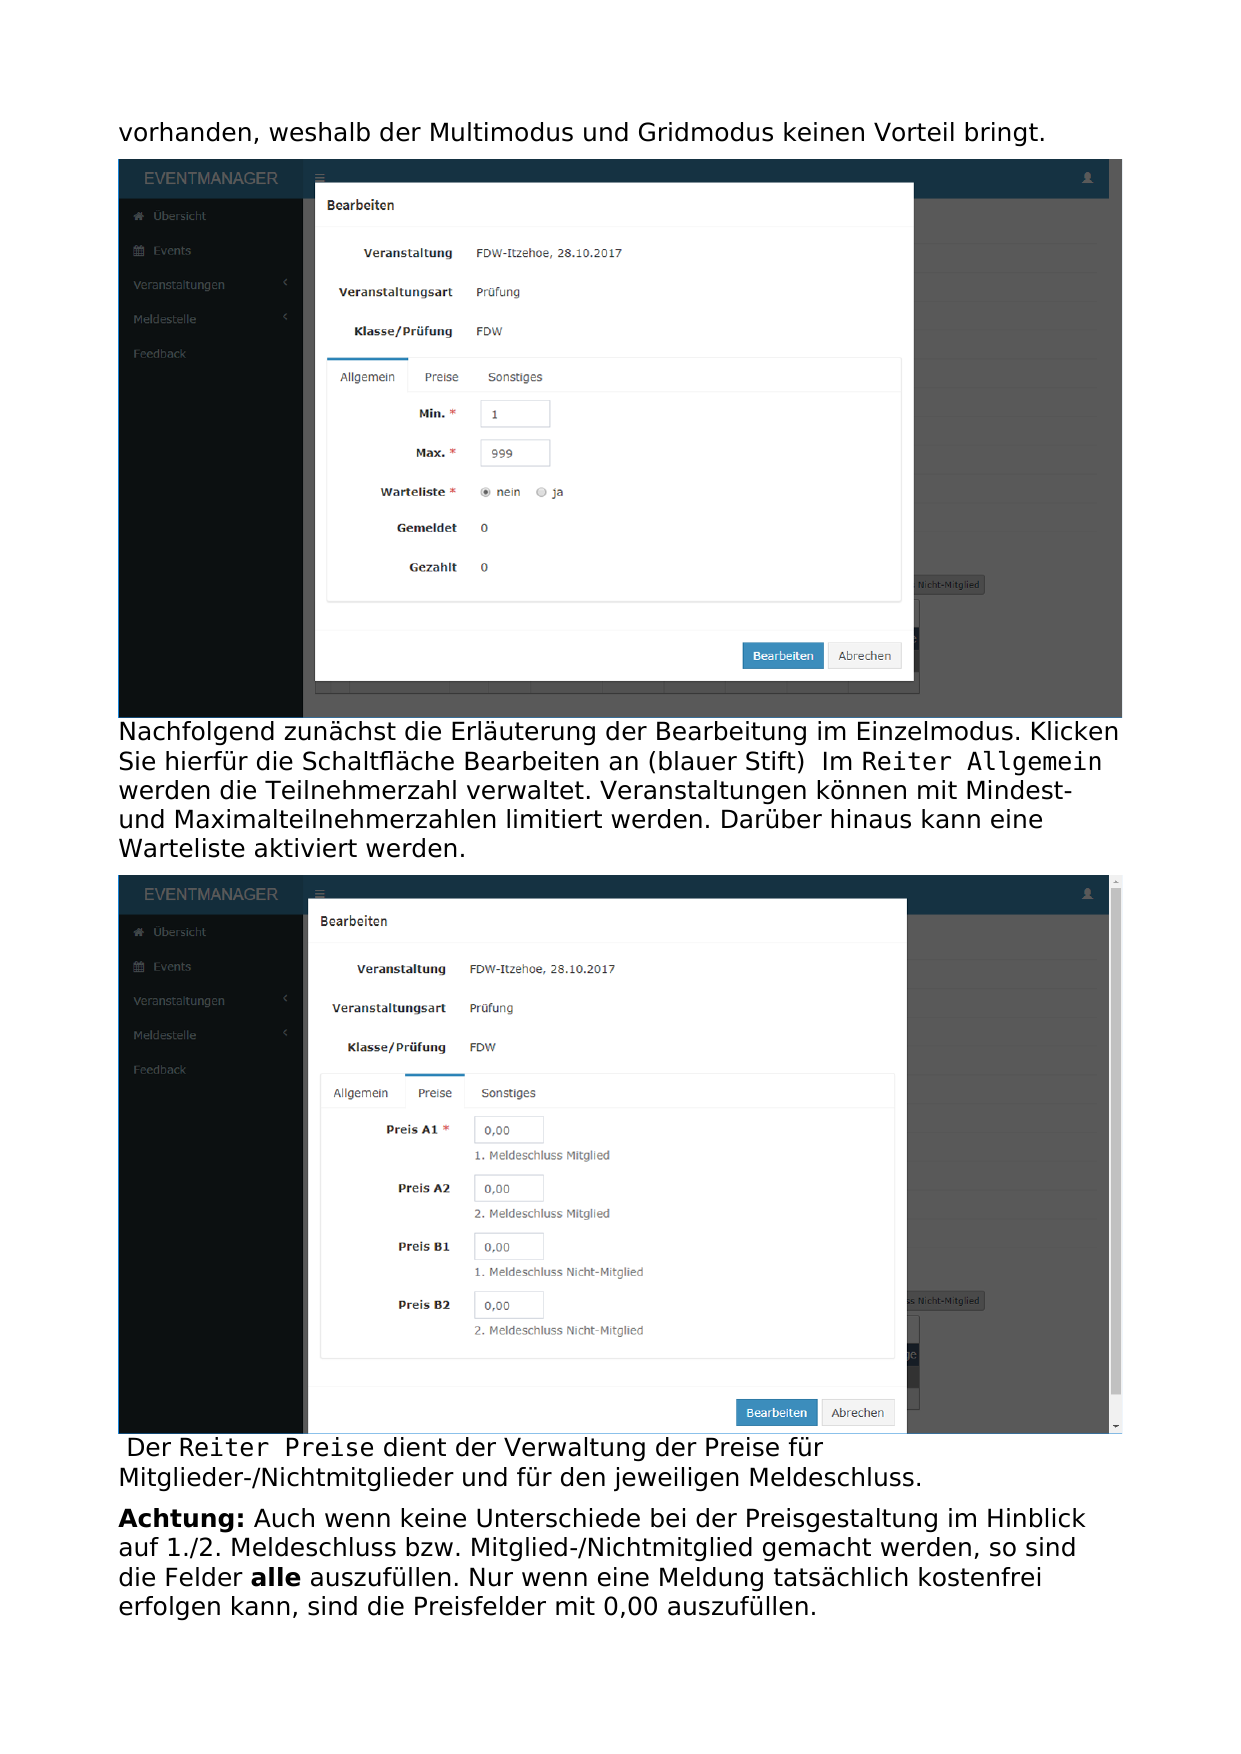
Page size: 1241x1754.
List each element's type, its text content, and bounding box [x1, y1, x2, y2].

text Nachfolgend zunächst die Erläuterung der Bearbeitung im Einzelmodus. Klicken Sie hierfür die Schaltfläche Bearbeiten an (blauer Stift) Im Reiter Allgemein werden die Teilnehmerzahl verwaltet. Veranstaltungen können mit Mindest- und Maximalteilnehmerzahlen limitiert werden. Darüber hinaus kann eine Warteliste aktiviert werden. [118, 718, 1122, 863]
text vorhanden, weshalb der Multimodus und Gridmodus keinen Vorteil bringt. [118, 118, 1122, 147]
picture [118, 159, 1123, 718]
text Der Reiter Preise dient der Verwaltung der Preise für Mitglieder-/Nichtmitglieder und für den jeweiligen Meldeschluss. [118, 1434, 1122, 1492]
text Achtung: Auch wenn keine Unterschiede bei der Preisgestaltung im Hinblick auf 1./2. Meldeschluss bzw. Mitglied-/Nichtmitglied gemacht werden, so sind die Felder alle auszufüllen. Nur wenn eine Meldung tatsächlich kostenfrei erfolgen kann, sind die Preisfelder mit 0,00 auszufüllen. [118, 1504, 1122, 1621]
picture [118, 875, 1123, 1434]
